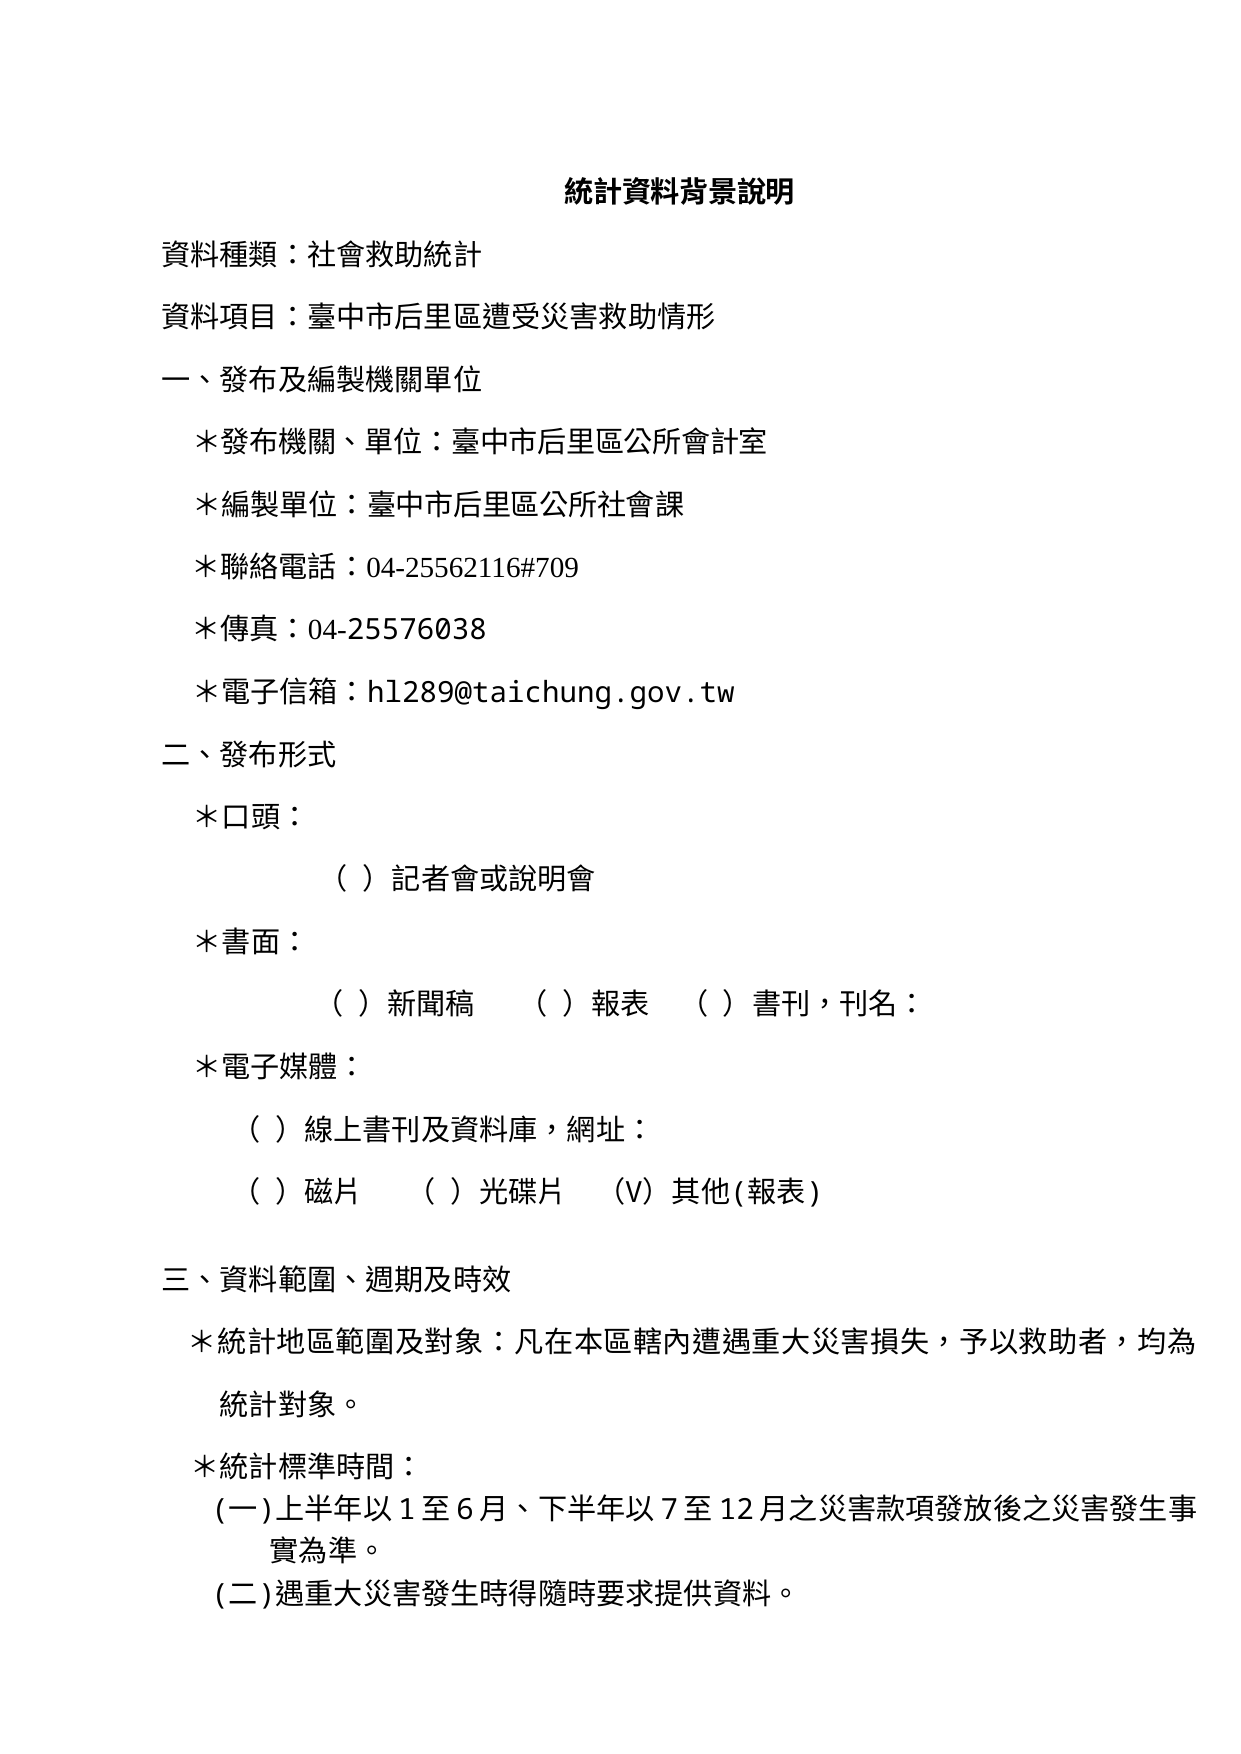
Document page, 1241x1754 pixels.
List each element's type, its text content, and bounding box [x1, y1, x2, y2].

table_header 統計資料背景說明 資料種類：社會救助統計 資料項目：臺中市后里區遭受災害救助情形 一、發布及編製機關單位 ＊發布機關、單位：臺中市后里區公所會計室 ＊編製單位：臺中市后里區公所社會課 ＊聯絡電話：04-25562116#709 ＊傳真：04-25576038 ＊電子信箱：hl289@taichung.gov.tw 二、發布形式 口頭： （ ）記者會或說明會 書面： （ ）新聞稿 （ ）報表 （ ）書刊，刊名： ＊電子媒體： （ ）線上書刊及資料庫，網址： （ ）磁片 （ ）光碟片 （V）其他(報表) 三、資料範圍、週期及時效 ＊統計地區範圍及對象：凡在本區轄內遭遇重大災害損失，予以救助者，均為統計對象。 ＊統計標準時間： (一)上半年以1至6月、下半年以7至12月之災害款項發放後之災害發生事實為準。 (二)遇重大災害發生時得隨時要求提供資料。 [150, 148, 1209, 1638]
